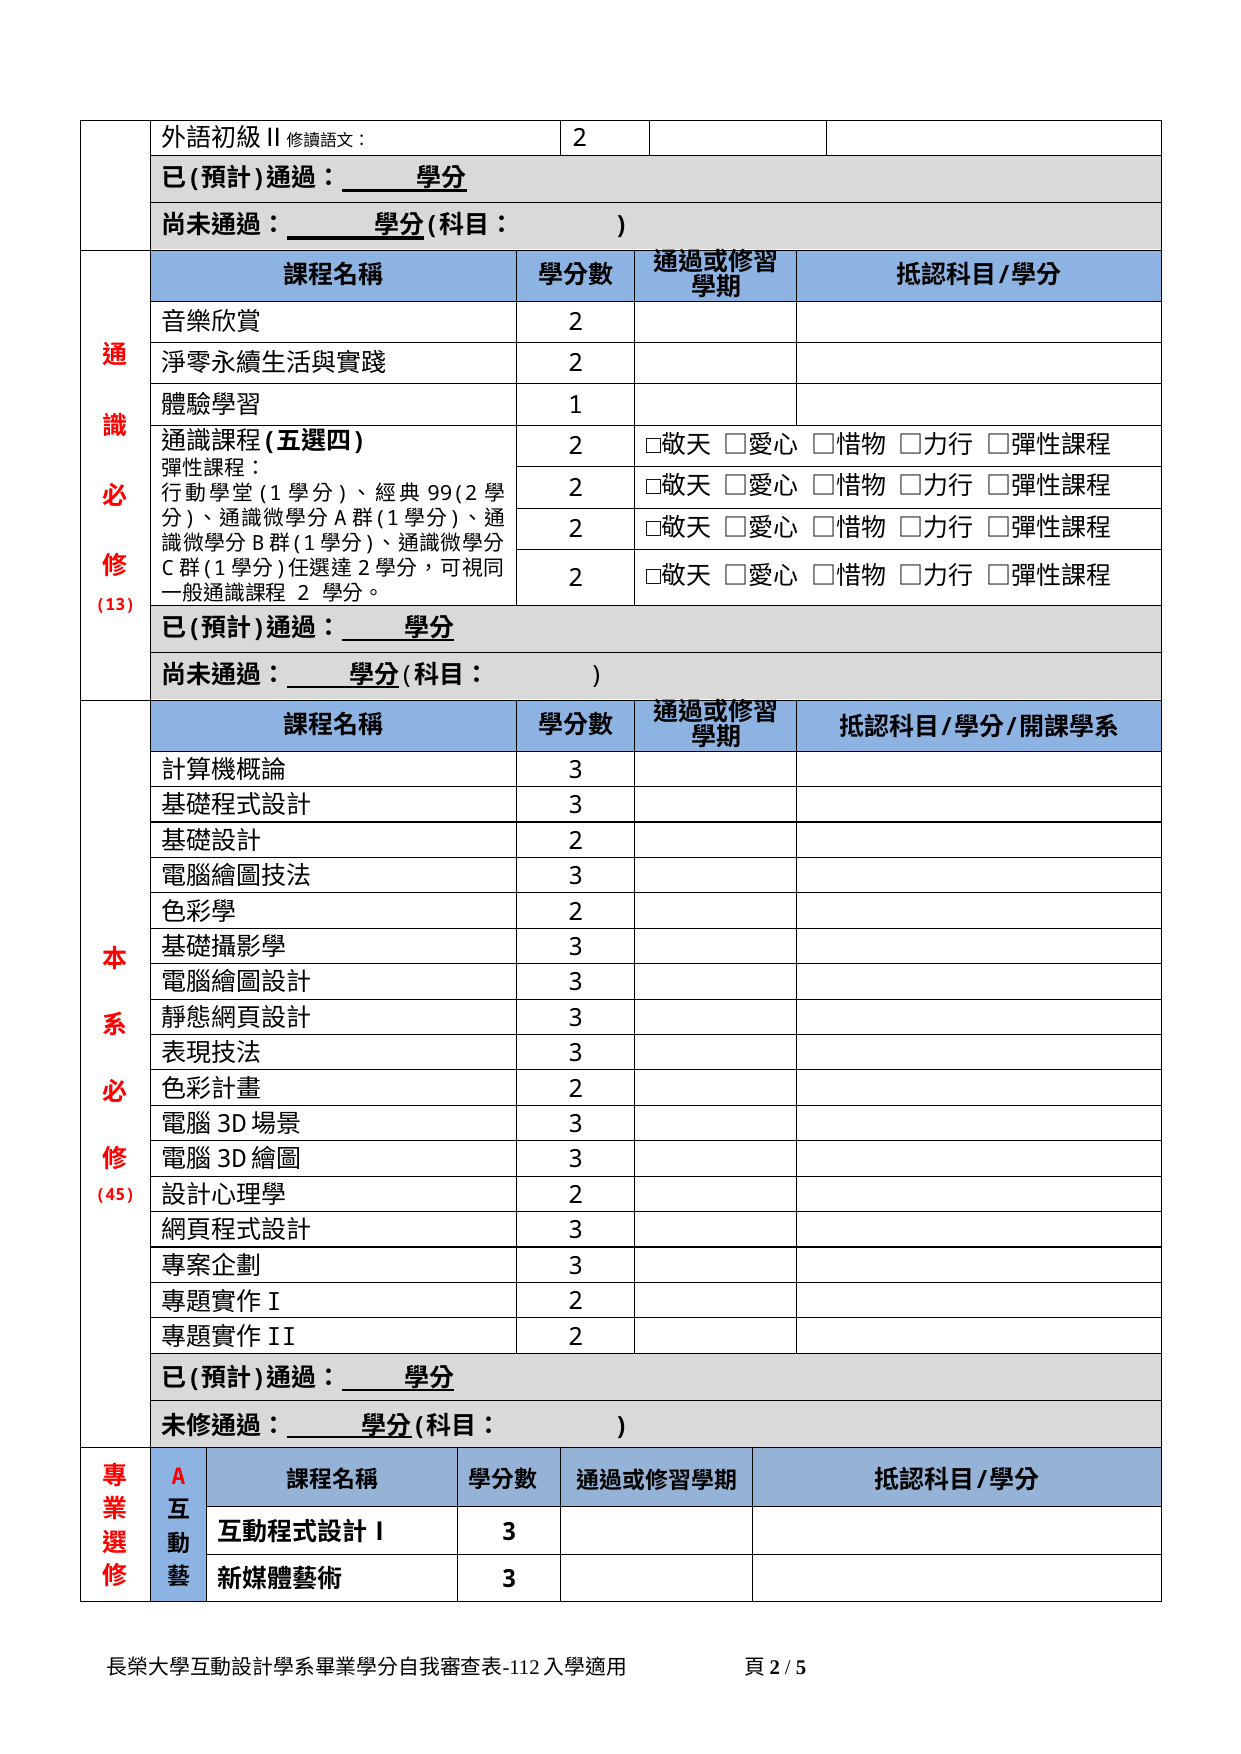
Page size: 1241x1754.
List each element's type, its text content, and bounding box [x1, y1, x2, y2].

table_cell [797, 1000, 1161, 1034]
table_cell [797, 1177, 1161, 1211]
table_cell 2 [517, 509, 634, 549]
table_cell 計算機概論 [151, 752, 516, 786]
table_cell [561, 1507, 752, 1553]
table_cell [81, 121, 150, 249]
table_cell 表現技法 [151, 1035, 516, 1069]
table_cell 尚未通過： 學分(科目： ) [151, 653, 1161, 699]
table_cell [797, 1318, 1161, 1353]
table_cell 未修通過： 學分(科目： ) [151, 1401, 1161, 1447]
table_cell 1 [517, 384, 634, 425]
table_cell [797, 384, 1161, 425]
table_cell □敬天 □愛心 □惜物 □力行 □彈性課程 [635, 426, 1161, 466]
table_cell 網頁程式設計 [151, 1212, 516, 1246]
table_cell 課程名稱 [151, 701, 516, 751]
table_cell [753, 1507, 1161, 1553]
table_cell [797, 1106, 1161, 1140]
table_cell 3 [517, 929, 634, 963]
table_cell 色彩計畫 [151, 1070, 516, 1105]
table_cell [635, 1283, 796, 1317]
table_cell 2 [517, 550, 634, 605]
table_cell [797, 823, 1161, 857]
table_cell 已(預計)通過： 學分 [151, 156, 1161, 202]
table_cell [797, 752, 1161, 786]
table_cell 3 [517, 787, 634, 821]
table_cell 電腦繪圖技法 [151, 858, 516, 892]
table_cell [797, 302, 1161, 342]
table_cell 通過或修習學期 [635, 251, 796, 301]
table_cell 通識課程(五選四) 彈性課程： 行動學堂(1學分)、經典99(2學分)、通識微學分A群(1學分)、通識微學分B群(1學分)、通識微學分C群(1學分)任選達2學分，可視同一般通識課程 2 學分。 [151, 426, 516, 605]
table_cell [635, 1212, 796, 1246]
table_cell 抵認科目/學分/開課學系 [797, 701, 1161, 751]
table_cell 2 [517, 467, 634, 507]
table_cell 基礎設計 [151, 823, 516, 857]
table_cell 3 [458, 1555, 560, 1601]
table_cell 專案企劃 [151, 1248, 516, 1282]
table_cell 3 [517, 964, 634, 998]
table_cell [635, 343, 796, 383]
table_cell 3 [517, 1141, 634, 1176]
table_cell [635, 1177, 796, 1211]
table_cell [797, 964, 1161, 998]
table_cell 基礎程式設計 [151, 787, 516, 821]
table_cell 尚未通過： 學分(科目： ) [151, 203, 1161, 249]
table_cell [797, 1141, 1161, 1176]
table_cell 靜態網頁設計 [151, 1000, 516, 1034]
table_cell 3 [517, 1000, 634, 1034]
table_cell [797, 893, 1161, 928]
table_cell [797, 1035, 1161, 1069]
table_cell 3 [517, 858, 634, 892]
table_cell 電腦3D繪圖 [151, 1141, 516, 1176]
table_cell 2 [517, 1283, 634, 1317]
table_cell □敬天 □愛心 □惜物 □力行 □彈性課程 [635, 467, 1161, 507]
table_cell [753, 1555, 1161, 1601]
table_cell [635, 893, 796, 928]
table_cell [635, 752, 796, 786]
table_cell 抵認科目/學分 [797, 251, 1161, 301]
table_cell 外語初級Ⅱ修讀語文： [151, 121, 560, 155]
table_cell 已(預計)通過： 學分 [151, 606, 1161, 652]
table_cell [635, 1141, 796, 1176]
table_cell 2 [517, 1177, 634, 1211]
table_cell [635, 1318, 796, 1353]
table_cell [797, 1283, 1161, 1317]
table_cell [797, 929, 1161, 963]
table_cell 2 [517, 1318, 634, 1353]
table_cell 色彩學 [151, 893, 516, 928]
table_cell 專業選修 [81, 1448, 150, 1601]
table_cell 淨零永續生活與實踐 [151, 343, 516, 383]
table_cell [797, 787, 1161, 821]
table_cell 3 [458, 1507, 560, 1553]
table_cell [797, 1212, 1161, 1246]
table_cell 專題實作I [151, 1283, 516, 1317]
table_cell 3 [517, 1212, 634, 1246]
table_cell [797, 858, 1161, 892]
table_cell 學分數 [517, 251, 634, 301]
table_cell 課程名稱 [151, 251, 516, 301]
table_cell [635, 787, 796, 821]
table_cell 設計心理學 [151, 1177, 516, 1211]
table_cell 2 [561, 121, 649, 155]
table_cell [635, 1248, 796, 1282]
table_cell 2 [517, 302, 634, 342]
table_cell 新媒體藝術 [207, 1555, 457, 1601]
table_cell 電腦3D場景 [151, 1106, 516, 1140]
table_cell 3 [517, 1035, 634, 1069]
table_cell 通過或修習學期 [635, 701, 796, 751]
table_cell 電腦繪圖設計 [151, 964, 516, 998]
table_cell [635, 929, 796, 963]
table_cell 本 系 必 修 (45) [81, 701, 150, 1447]
table_cell [635, 1106, 796, 1140]
table_cell 專題實作II [151, 1318, 516, 1353]
table_cell [797, 1248, 1161, 1282]
table_cell [635, 1070, 796, 1105]
table_cell 2 [517, 1070, 634, 1105]
table_cell [635, 302, 796, 342]
table_cell [797, 343, 1161, 383]
table_cell 體驗學習 [151, 384, 516, 425]
table_cell [635, 384, 796, 425]
table_cell 已(預計)通過： 學分 [151, 1354, 1161, 1400]
table_cell 2 [517, 343, 634, 383]
table_cell 2 [517, 426, 634, 466]
table_cell [635, 1035, 796, 1069]
table_cell 課程名稱 [207, 1448, 457, 1506]
table_cell □敬天 □愛心 □惜物 □力行 □彈性課程 [635, 550, 1161, 605]
table_cell 3 [517, 1106, 634, 1140]
table_cell 基礎攝影學 [151, 929, 516, 963]
table_cell 2 [517, 823, 634, 857]
table_cell [635, 1000, 796, 1034]
table_cell 3 [517, 752, 634, 786]
table_cell [635, 823, 796, 857]
table_cell [635, 858, 796, 892]
table_cell 2 [517, 893, 634, 928]
table_cell [827, 121, 1161, 155]
table_cell 通 識 必 修 (13) [81, 251, 150, 699]
table_cell 學分數 [517, 701, 634, 751]
table_cell [561, 1555, 752, 1601]
table_cell 音樂欣賞 [151, 302, 516, 342]
table_cell [797, 1070, 1161, 1105]
table_cell [650, 121, 826, 155]
table_cell A 互動藝術設計實務模組 [151, 1448, 206, 1601]
table_cell 抵認科目/學分 [753, 1448, 1161, 1506]
table_cell 互動程式設計Ⅰ [207, 1507, 457, 1553]
table_cell 學分數 [458, 1448, 560, 1506]
table_cell [635, 964, 796, 998]
table_cell □敬天 □愛心 □惜物 □力行 □彈性課程 [635, 509, 1161, 549]
table_cell 3 [517, 1248, 634, 1282]
table_cell 通過或修習學期 [561, 1448, 752, 1506]
